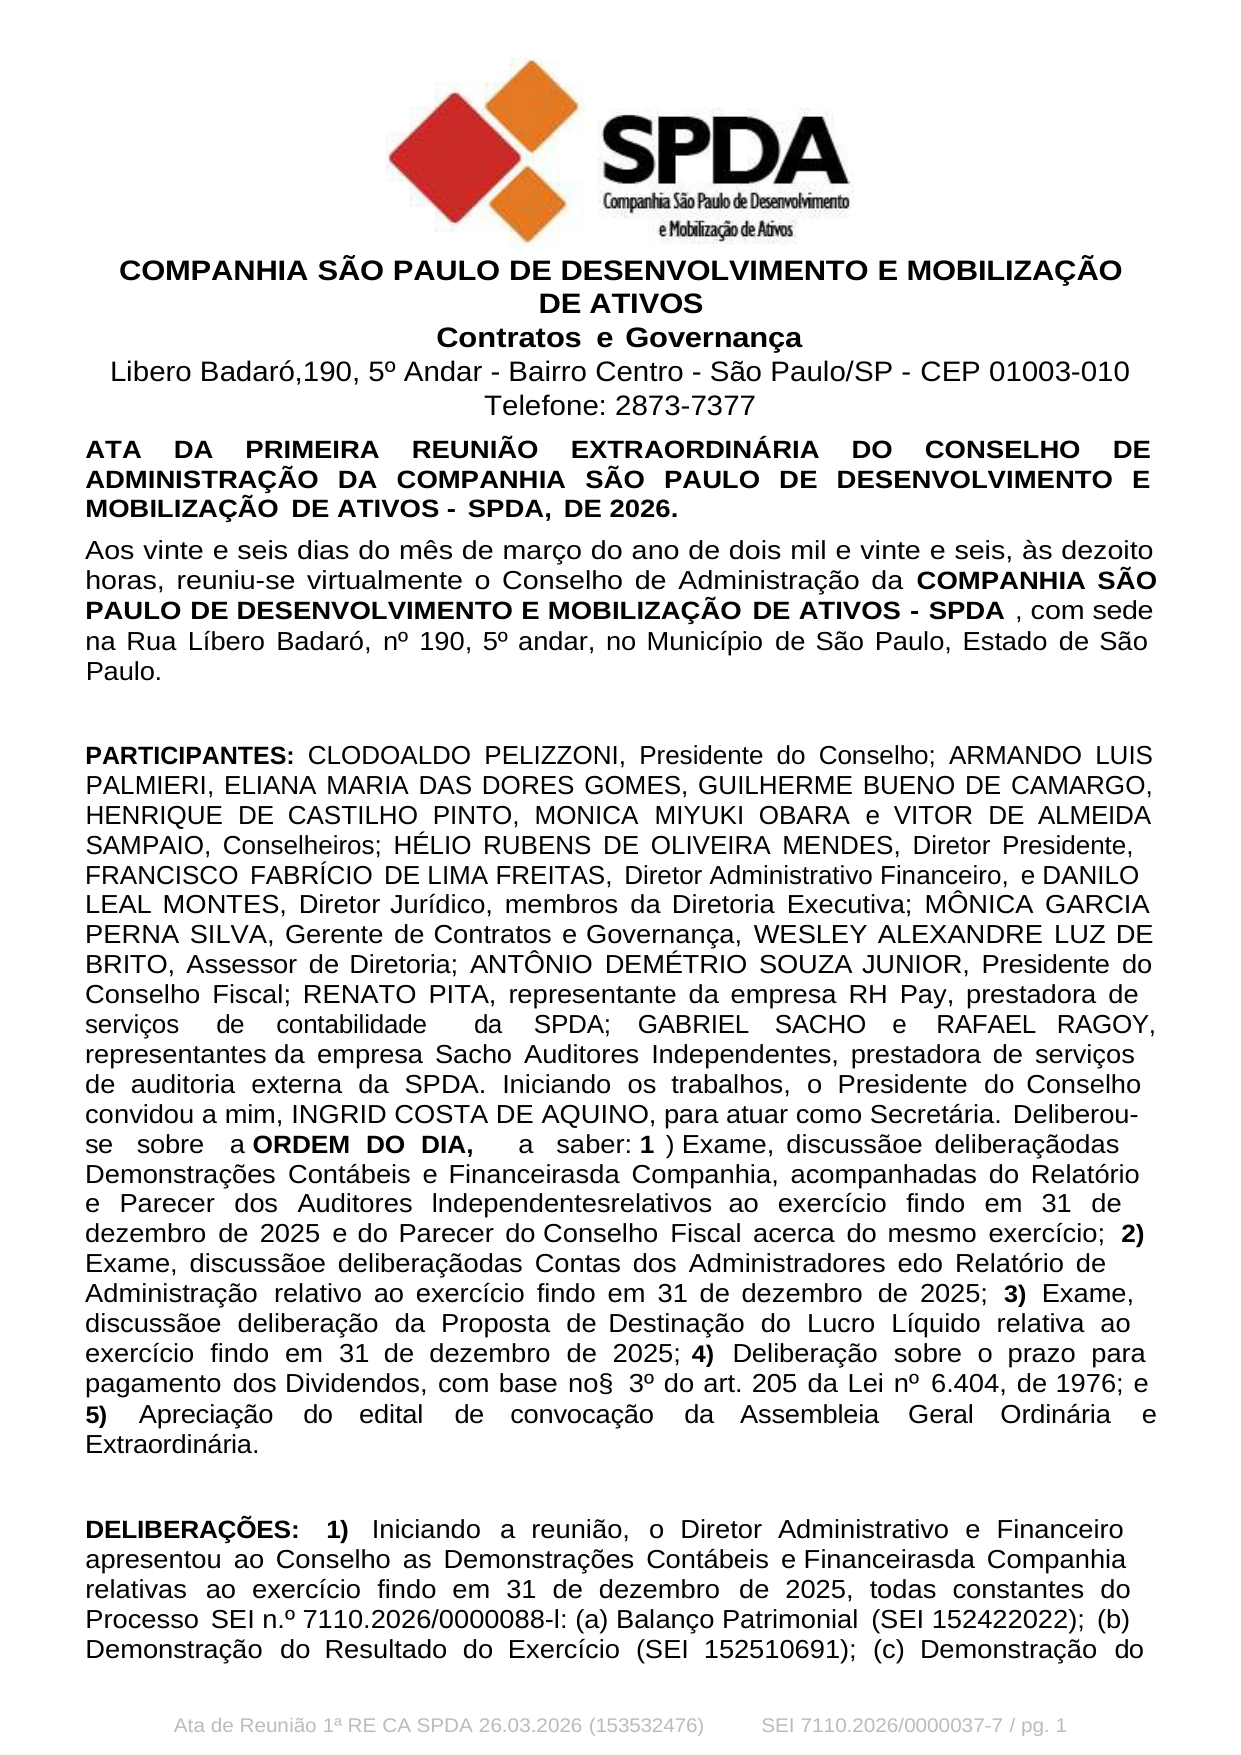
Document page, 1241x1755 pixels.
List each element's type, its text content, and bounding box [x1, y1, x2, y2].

text na Rua Líbero Badaró, nº 190, 5º andar, no Município de São Paulo, Estado de São Paulo. [85, 626, 1182, 685]
text Libero Badaró,190, 5º Andar - Bairro Centro - São Paulo/SP - CEP 01003-010 Telefone: 2873-7377 [64, 355, 1175, 421]
text Contratos e Governança [59, 321, 1179, 353]
text PARTICIPANTES: CLODOALDO PELIZZONI, Presidente do Conselho; ARMANDO LUIS PALMIERI, ELIANA MARIA DAS DORES GOMES, GUILHERME BUENO DE CAMARGO, HENRIQUE DE CASTILHO PINTO, MONICA MIYUKI OBARA e VITOR DE ALMEIDA [85, 740, 1154, 830]
text DELIBERAÇÕES: 1) Iniciando a reunião, o Diretor Administrativo e Financeiro apresentou ao Conselho as Demonstrações Contábeis e Financeirasda Companhia relativas ao exercício findo em 31 de dezembro de 2025, todas constantes do Processo SEI n.º 7110.2026/0000088-l: (a) Balanço Patrimonial (SEI 152422022); (b) Demonstração do Resultado do Exercício (SEI 152510691); (c) Demonstração do [85, 1514, 1153, 1664]
text Aos vinte e seis dias do mês de março do ano de dois mil e vinte e seis, às dezoito horas, reuniu-se virtualmente o Conselho de Administração da COMPANHIA SÃO PAULO DE DESENVOLVIMENTO E MOBILIZAÇÃO DE ATIVOS - SPDA , com sede [85, 535, 1157, 625]
text 5) Apreciação do edital de convocação da Assembleia Geral Ordinária e Extraordinária. [85, 1399, 1158, 1459]
subtitle COMPANHIA SÃO PAULO DE DESENVOLVIMENTO E MOBILIZAÇÃO DE ATIVOS [94, 253, 1147, 320]
text SAMPAIO, Conselheiros; HÉLIO RUBENS DE OLIVEIRA MENDES, Diretor Presidente, FRANCISCO FABRÍCIO DE LIMA FREITAS, Diretor Administrativo Financeiro, e DANILO LEAL MONTES, Diretor Jurídico, membros da Diretoria Executiva; MÔNICA GARCIA PERNA SILVA, Gerente de Contratos e Governança, WESLEY ALEXANDRE LUZ DE BRITO, Assessor de Diretoria; ANTÔNIO DEMÉTRIO SOUZA JUNIOR, Presidente do Conselho Fiscal; RENATO PITA, representante da empresa RH Pay, prestadora de serviços de contabilidade da SPDA; GABRIEL SACHO e RAFAEL RAGOY, representantes da empresa Sacho Auditores Independentes, prestadora de serviços de auditoria externa da SPDA. Iniciando os trabalhos, o Presidente do Conselho convidou a mim, INGRID COSTA DE AQUINO, para atuar como Secretária. Deliberou-se sobre a ORDEM DO DIA, a saber: 1 ) Exame, discussãoe deliberaçãodas Demonstrações Contábeis e Financeirasda Companhia, acompanhadas do Relatório e Parecer dos Auditores lndependentesrelativos ao exercício findo em 31 de dezembro de 2025 e do Parecer do Conselho Fiscal acerca do mesmo exercício; 2) Exame, discussãoe deliberaçãodas Contas dos Administradores edo Relatório de Administração relativo ao exercício findo em 31 de dezembro de 2025; 3) Exame, discussãoe deliberação da Proposta de Destinação do Lucro Líquido relativa ao exercício findo em 31 de dezembro de 2025; 4) Deliberação sobre o prazo para pagamento dos Dividendos, com base no§ 3º do art. 205 da Lei nº 6.404, de 1976; e [85, 830, 1157, 1398]
text ATA DA PRIMEIRA REUNIÃO EXTRAORDINÁRIA DO CONSELHO DE ADMINISTRAÇÃO DA COMPANHIA SÃO PAULO DE DESENVOLVIMENTO E MOBILIZAÇÃO DE ATIVOS - SPDA, DE 2026. [85, 435, 1152, 523]
